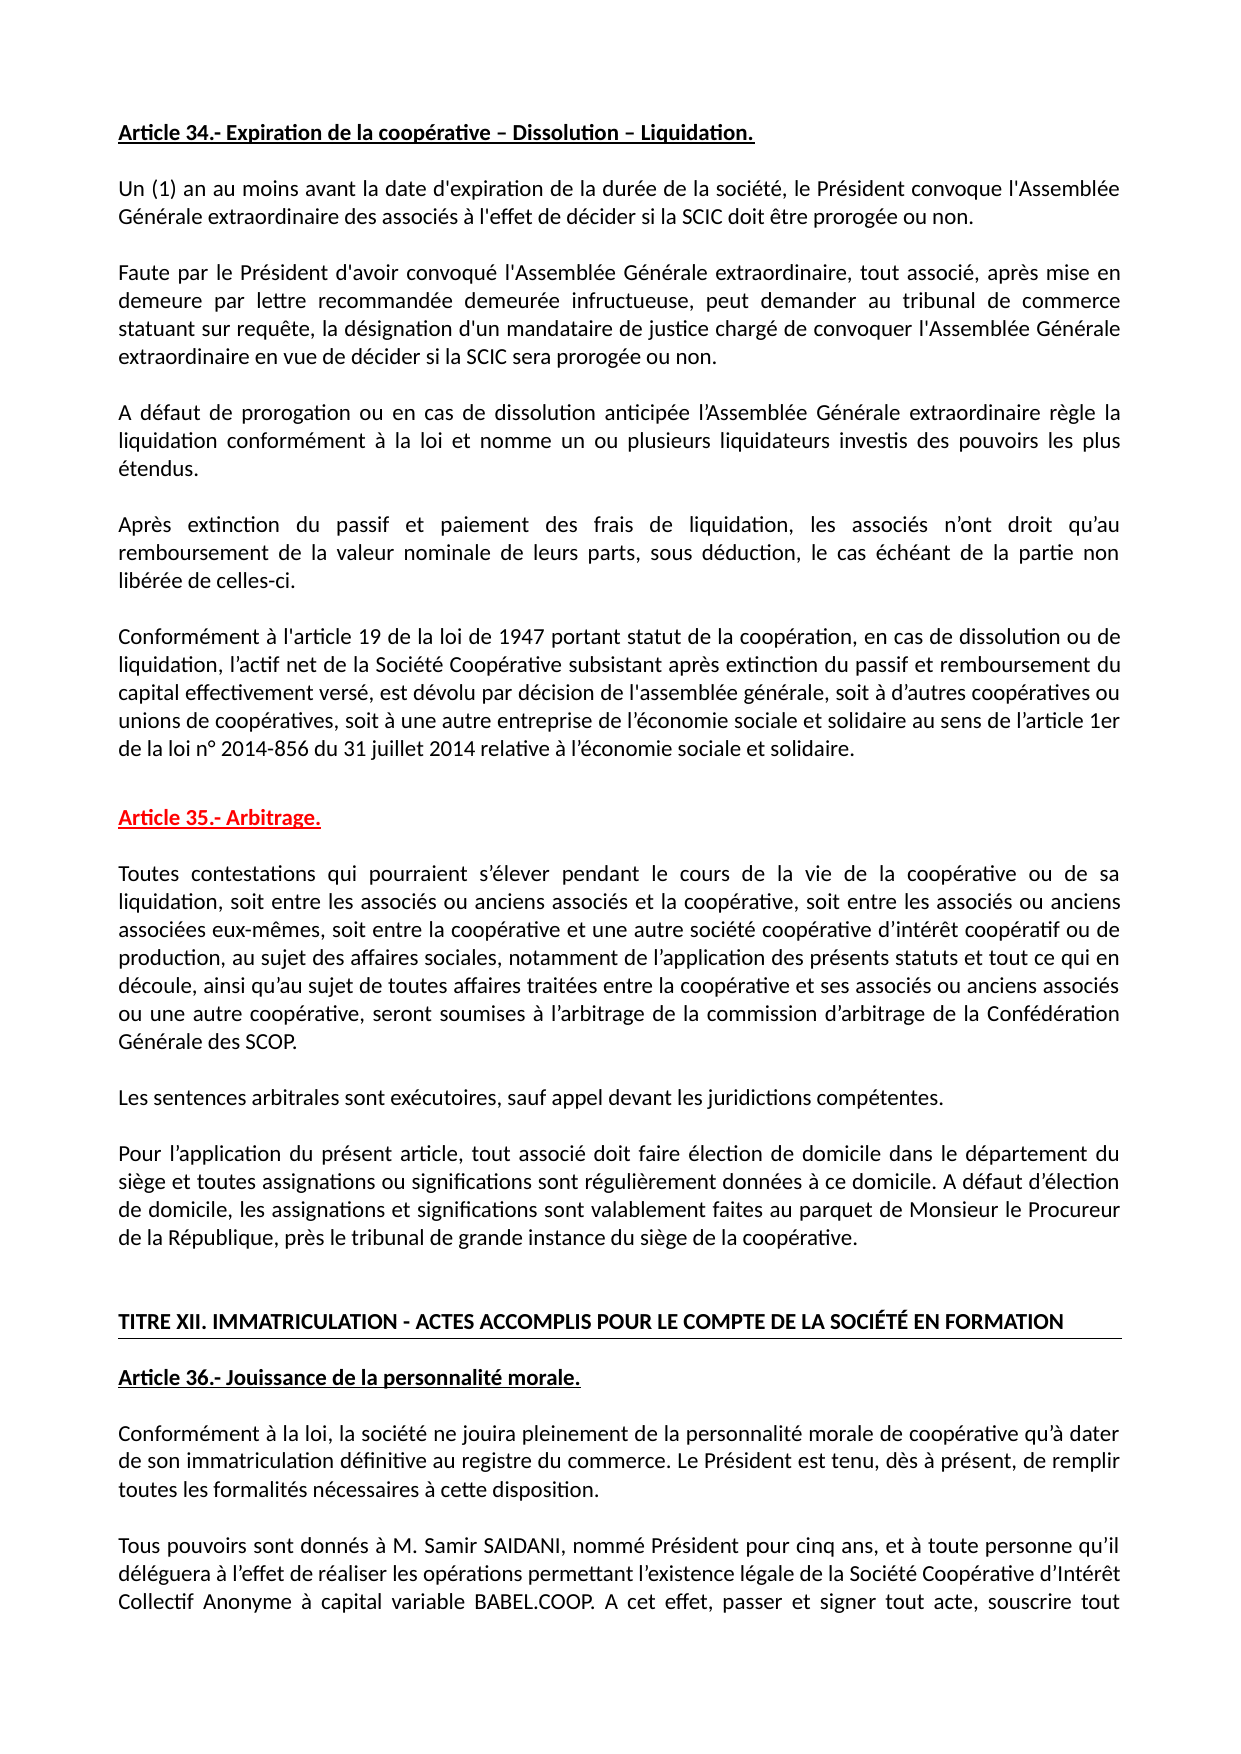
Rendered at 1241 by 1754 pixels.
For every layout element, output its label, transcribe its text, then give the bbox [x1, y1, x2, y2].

text Faute par le Président d'avoir convoqué l'Assemblée Générale extraordinaire, tout associé, après mise en demeure par lettre recommandée demeurée infructueuse, peut demander au tribunal de commerce statuant sur requête, la désignation d'un mandataire de justice chargé de convoquer l'Assemblée Générale extraordinaire en vue de décider si la SCIC sera prorogée ou non. [118, 258, 1122, 370]
text Conformément à l'article 19 de la loi de 1947 portant statut de la coopération, en cas de dissolution ou de liquidation, l’actif net de la Société Coopérative subsistant après extinction du passif et remboursement du capital effectivement versé, est dévolu par décision de l'assemblée générale, soit à d’autres coopératives ou unions de coopératives, soit à une autre entreprise de l’économie sociale et solidaire au sens de l’article 1er de la loi n° 2014-856 du 31 juillet 2014 relative à l’économie sociale et solidaire. [118, 622, 1122, 763]
text Conformément à la loi, la société ne jouira pleinement de la personnalité morale de coopérative qu’à dater de son immatriculation définitive au registre du commerce. Le Président est tenu, dès à présent, de remplir toutes les formalités nécessaires à cette disposition. [118, 1419, 1122, 1503]
text Article 36.- Jouissance de la personnalité morale. [118, 1363, 1122, 1391]
text TITRE XII. IMMATRICULATION - ACTES ACCOMPLIS POUR LE COMPTE DE LA SOCIÉTÉ EN FORMATION [118, 1307, 1122, 1338]
text Pour l’application du présent article, tout associé doit faire élection de domicile dans le département du siège et toutes assignations ou significations sont régulièrement données à ce domicile. A défaut d’élection de domicile, les assignations et significations sont valablement faites au parquet de Monsieur le Procureur de la République, près le tribunal de grande instance du siège de la coopérative. [118, 1139, 1122, 1251]
text Toutes contestations qui pourraient s’élever pendant le cours de la vie de la coopérative ou de sa liquidation, soit entre les associés ou anciens associés et la coopérative, soit entre les associés ou anciens associées eux-mêmes, soit entre la coopérative et une autre société coopérative d’intérêt coopératif ou de production, au sujet des affaires sociales, notamment de l’application des présents statuts et tout ce qui en découle, ainsi qu’au sujet de toutes affaires traitées entre la coopérative et ses associés ou anciens associés ou une autre coopérative, seront soumises à l’arbitrage de la commission d’arbitrage de la Confédération Générale des SCOP. [118, 859, 1122, 1055]
text Un (1) an au moins avant la date d'expiration de la durée de la société, le Président convoque l'Assemblée Générale extraordinaire des associés à l'effet de décider si la SCIC doit être prorogée ou non. [118, 174, 1122, 230]
text Article 35.- Arbitrage. [118, 803, 1122, 831]
text A défaut de prorogation ou en cas de dissolution anticipée l’Assemblée Générale extraordinaire règle la liquidation conformément à la loi et nomme un ou plusieurs liquidateurs investis des pouvoirs les plus étendus. [118, 398, 1122, 482]
text Après extinction du passif et paiement des frais de liquidation, les associés n’ont droit qu’au remboursement de la valeur nominale de leurs parts, sous déduction, le cas échéant de la partie non libérée de celles-ci. [118, 510, 1122, 594]
text Tous pouvoirs sont donnés à M. Samir SAIDANI, nommé Président pour cinq ans, et à toute personne qu’il déléguera à l’effet de réaliser les opérations permettant l’existence légale de la Société Coopérative d’Intérêt Collectif Anonyme à capital variable BABEL.COOP. A cet effet, passer et signer tout acte, souscrire tout [118, 1531, 1122, 1615]
text Les sentences arbitrales sont exécutoires, sauf appel devant les juridictions compétentes. [118, 1083, 1122, 1111]
text Article 34.- Expiration de la coopérative – Dissolution – Liquidation. [118, 118, 1122, 146]
